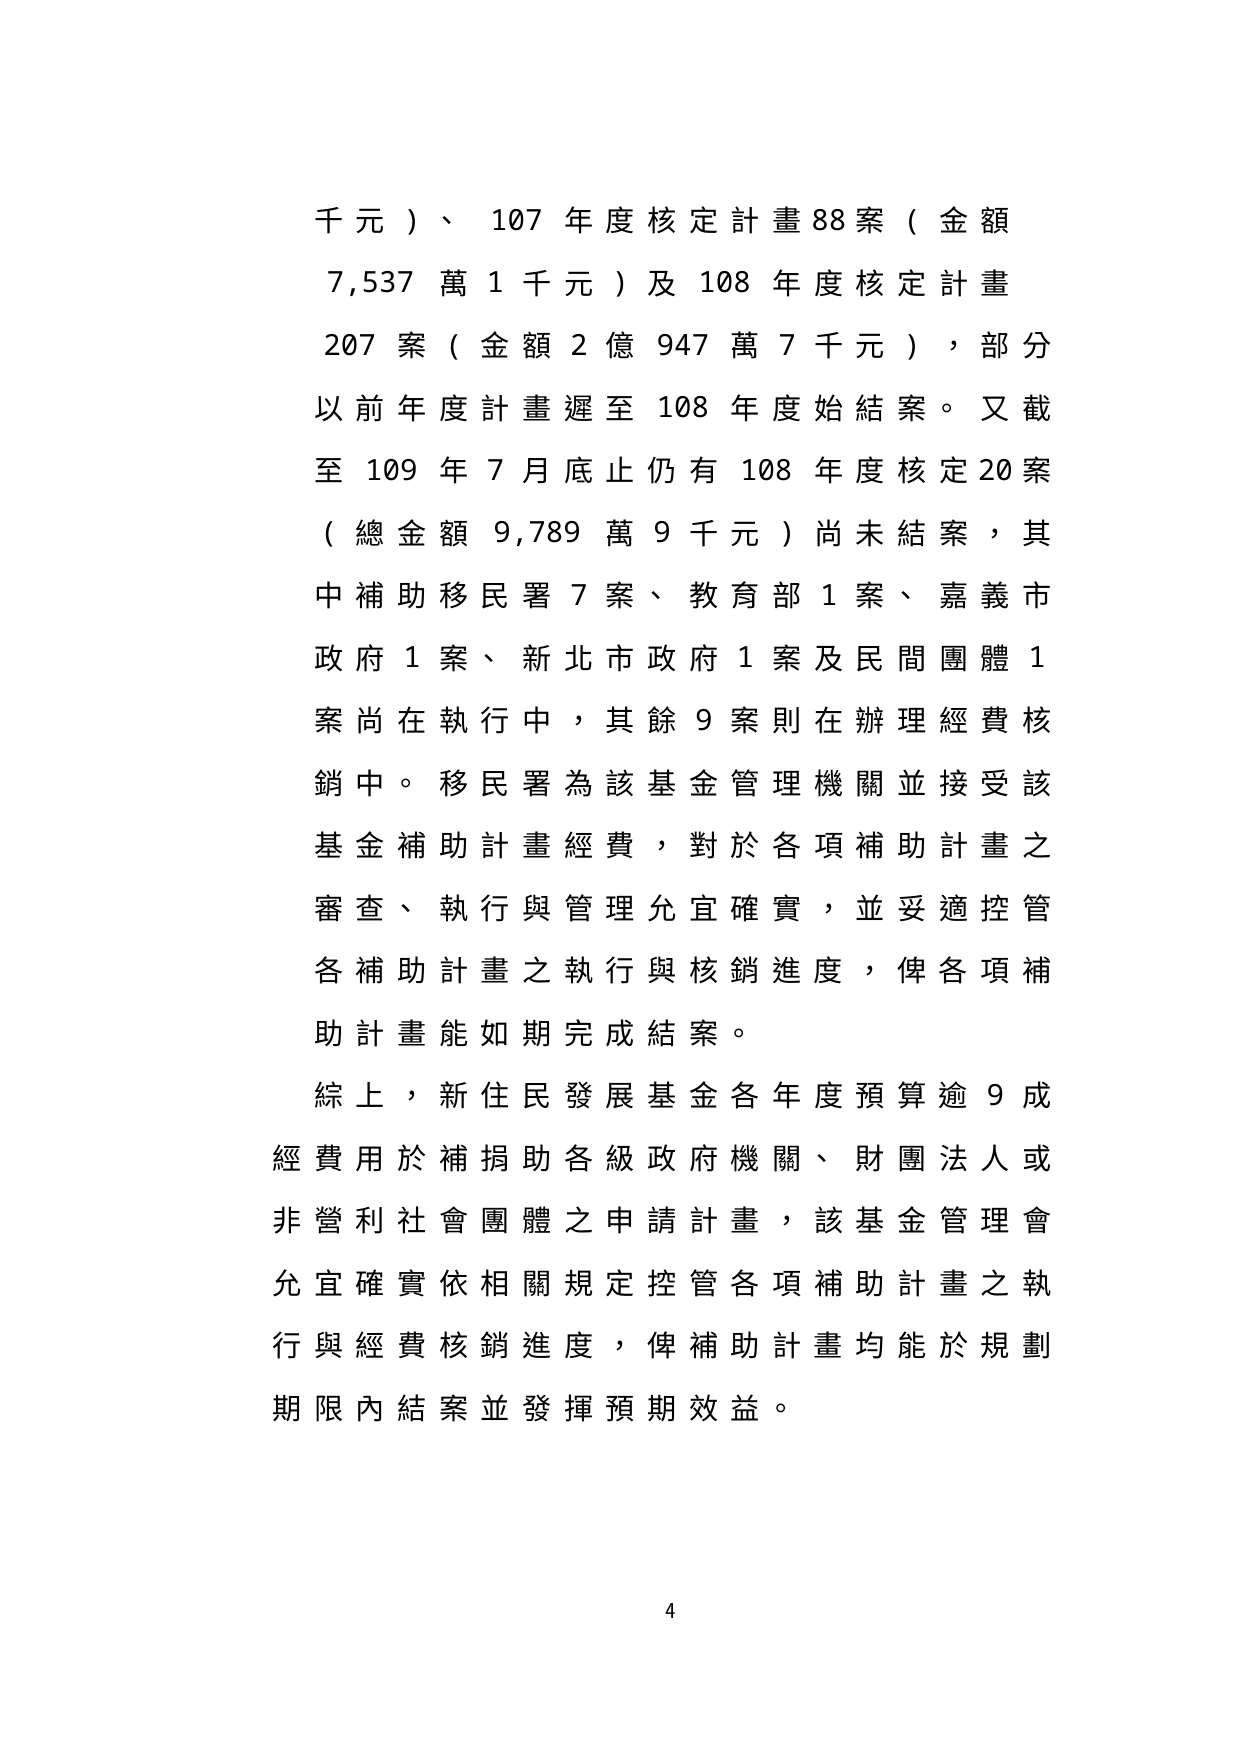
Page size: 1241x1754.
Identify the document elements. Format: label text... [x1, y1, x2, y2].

text 千元)、107年度核定計畫88案(金額7,537萬1千元)及108年度核定計畫207案(金額2億947萬7千元)，部分以前年度計畫遲至108年度始結案。又截至109年7月底止仍有108年度核定20案(總金額9,789萬9千元)尚未結案，其中補助移民署7案、教育部1案、嘉義市政府1案、新北市政府1案及民間團體1案尚在執行中，其餘9案則在辦理經費核銷中。移民署為該基金管理機關並接受該基金補助計畫經費，對於各項補助計畫之審查、執行與管理允宜確實，並妥適控管各補助計畫之執行與核銷進度，俾各項補助計畫能如期完成結案。 [271, 177, 1058, 1052]
text 綜上，新住民發展基金各年度預算逾9成經費用於補捐助各級政府機關、財團法人或非營利社會團體之申請計畫，該基金管理會允宜確實依相關規定控管各項補助計畫之執行與經費核銷進度，俾補助計畫均能於規劃期限內結案並發揮預期效益。 [242, 1052, 1058, 1427]
